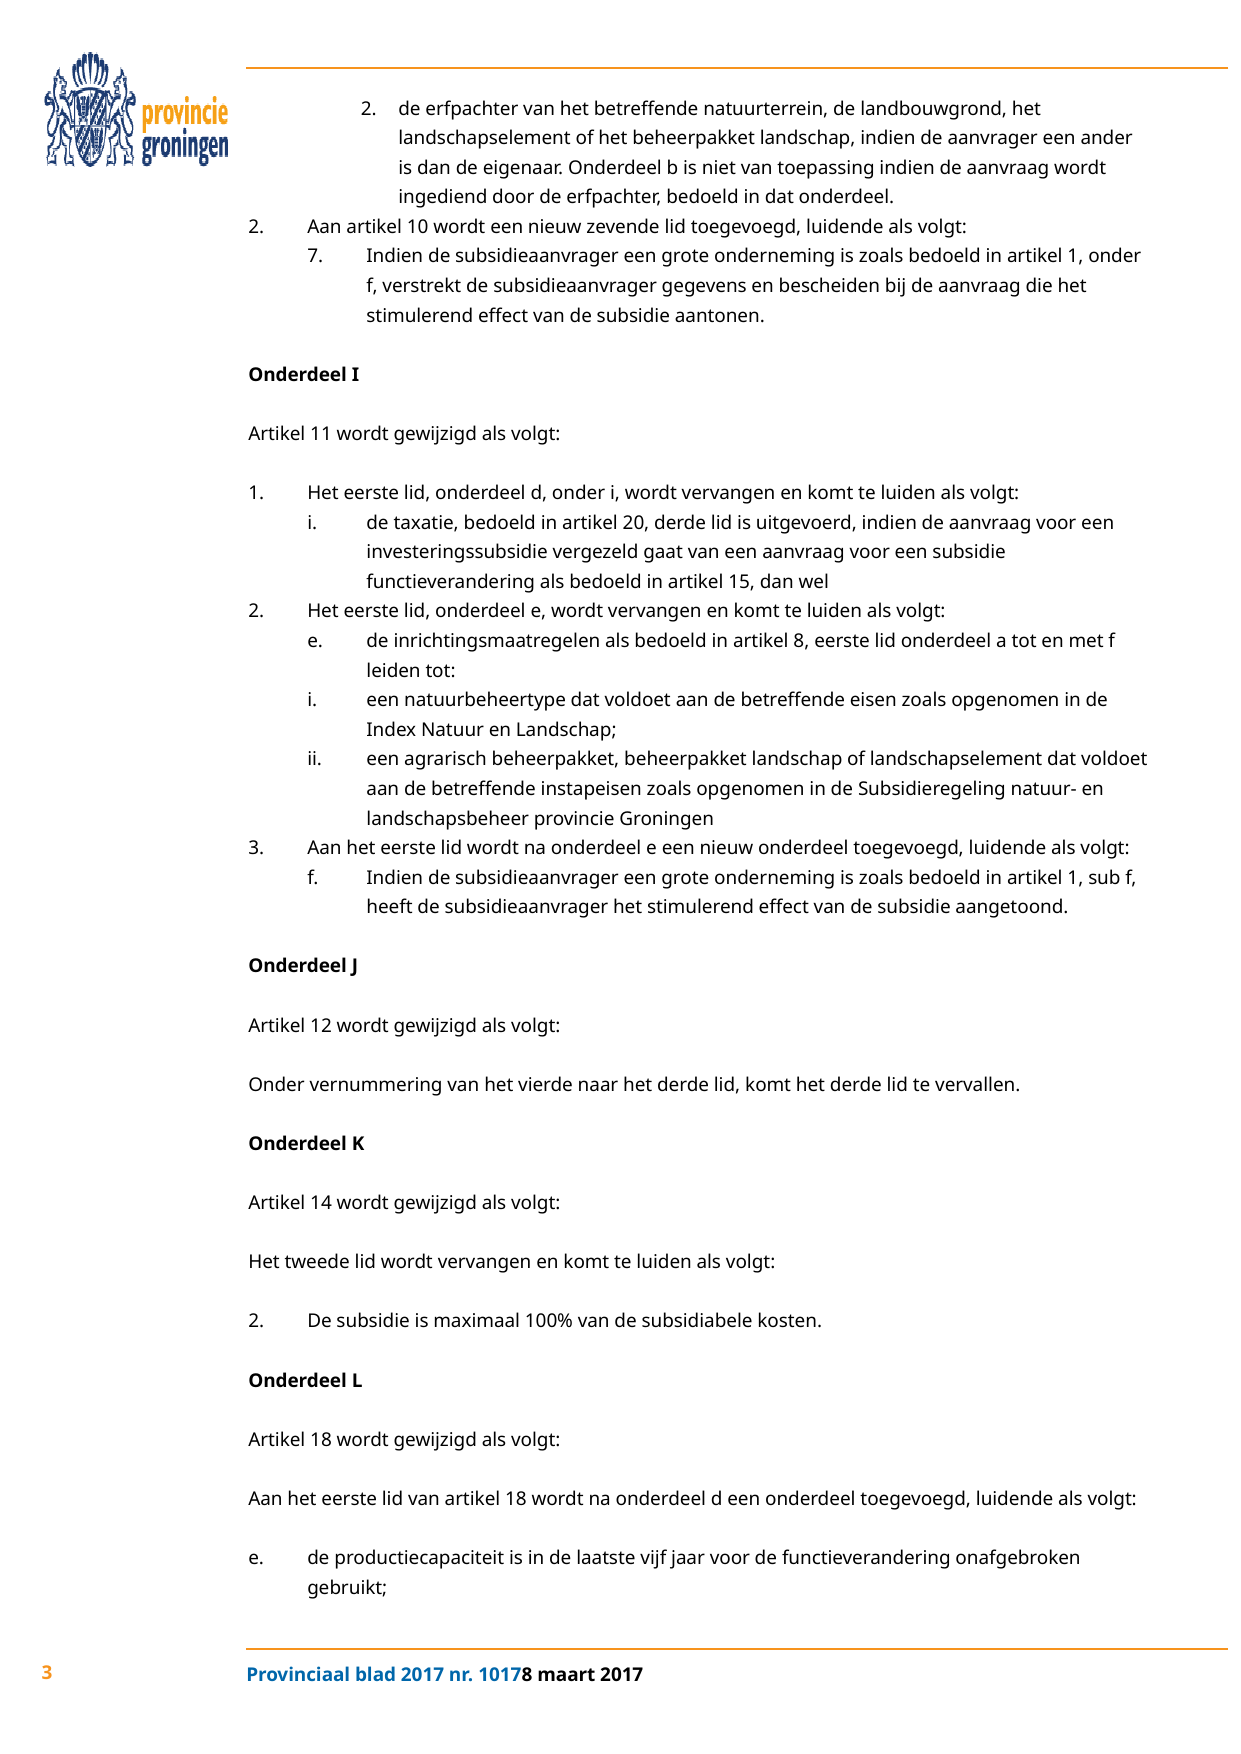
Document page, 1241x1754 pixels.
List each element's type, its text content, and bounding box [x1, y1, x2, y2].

picture [41, 47, 231, 172]
text Artikel 18 wordt gewijzigd als volgt: [248, 1426, 1152, 1452]
text Aan het eerste lid van artikel 18 wordt na onderdeel d een onderdeel toegevoegd, luidende als volgt: [248, 1485, 1152, 1511]
list Het eerste lid, onderdeel d, onder i, wordt vervangen en komt te luiden als volgt: [248, 479, 1152, 505]
list Aan artikel 10 wordt een nieuw zevende lid toegevoegd, luidende als volgt: [248, 213, 1152, 239]
list de inrichtingsmaatregelen als bedoeld in artikel 8, eerste lid onderdeel a tot en met f leiden tot: [307, 627, 1152, 683]
list de erfpachter van het betreffende natuurterrein, de landbouwgrond, het landschapselement of het beheerpakket landschap, indien de aanvrager een ander is dan de eigenaar. Onderdeel b is niet van toepassing indien de aanvraag wordt ingediend door de erfpachter, bedoeld in dat onderdeel. [361, 95, 1152, 209]
list Indien de subsidieaanvrager een grote onderneming is zoals bedoeld in artikel 1, sub f, heeft de subsidieaanvrager het stimulerend effect van de subsidie aangetoond. [307, 864, 1152, 919]
list de taxatie, bedoeld in artikel 20, derde lid is uitgevoerd, indien de aanvraag voor een investeringssubsidie vergezeld gaat van een aanvraag voor een subsidie functieverandering als bedoeld in artikel 15, dan wel [307, 509, 1152, 594]
text Artikel 12 wordt gewijzigd als volgt: [248, 1012, 1152, 1038]
text Onderdeel L [248, 1367, 1152, 1393]
text Artikel 14 wordt gewijzigd als volgt: [248, 1189, 1152, 1215]
list een natuurbeheertype dat voldoet aan de betreffende eisen zoals opgenomen in de Index Natuur en Landschap; [307, 686, 1152, 742]
text Onder vernummering van het vierde naar het derde lid, komt het derde lid te vervallen. [248, 1071, 1152, 1097]
list Indien de subsidieaanvrager een grote onderneming is zoals bedoeld in artikel 1, onder f, verstrekt de subsidieaanvrager gegevens en bescheiden bij de aanvraag die het stimulerend effect van de subsidie aantonen. [307, 243, 1152, 328]
list Aan het eerste lid wordt na onderdeel e een nieuw onderdeel toegevoegd, luidende als volgt: [248, 834, 1152, 860]
text Onderdeel K [248, 1130, 1152, 1156]
list Het eerste lid, onderdeel e, wordt vervangen en komt te luiden als volgt: [248, 598, 1152, 623]
list de productiecapaciteit is in de laatste vijf jaar voor de functieverandering onafgebroken gebruikt; [248, 1544, 1152, 1600]
list een agrarisch beheerpakket, beheerpakket landschap of landschapselement dat voldoet aan de betreffende instapeisen zoals opgenomen in de Subsidieregeling natuur- en landschapsbeheer provincie Groningen [307, 746, 1152, 831]
text Onderdeel J [248, 953, 1152, 978]
list De subsidie is maximaal 100% van de subsidiabele kosten. [248, 1308, 1152, 1333]
text Artikel 11 wordt gewijzigd als volgt: [248, 420, 1152, 446]
text Het tweede lid wordt vervangen en komt te luiden als volgt: [248, 1248, 1152, 1274]
text Onderdeel I [248, 361, 1152, 387]
